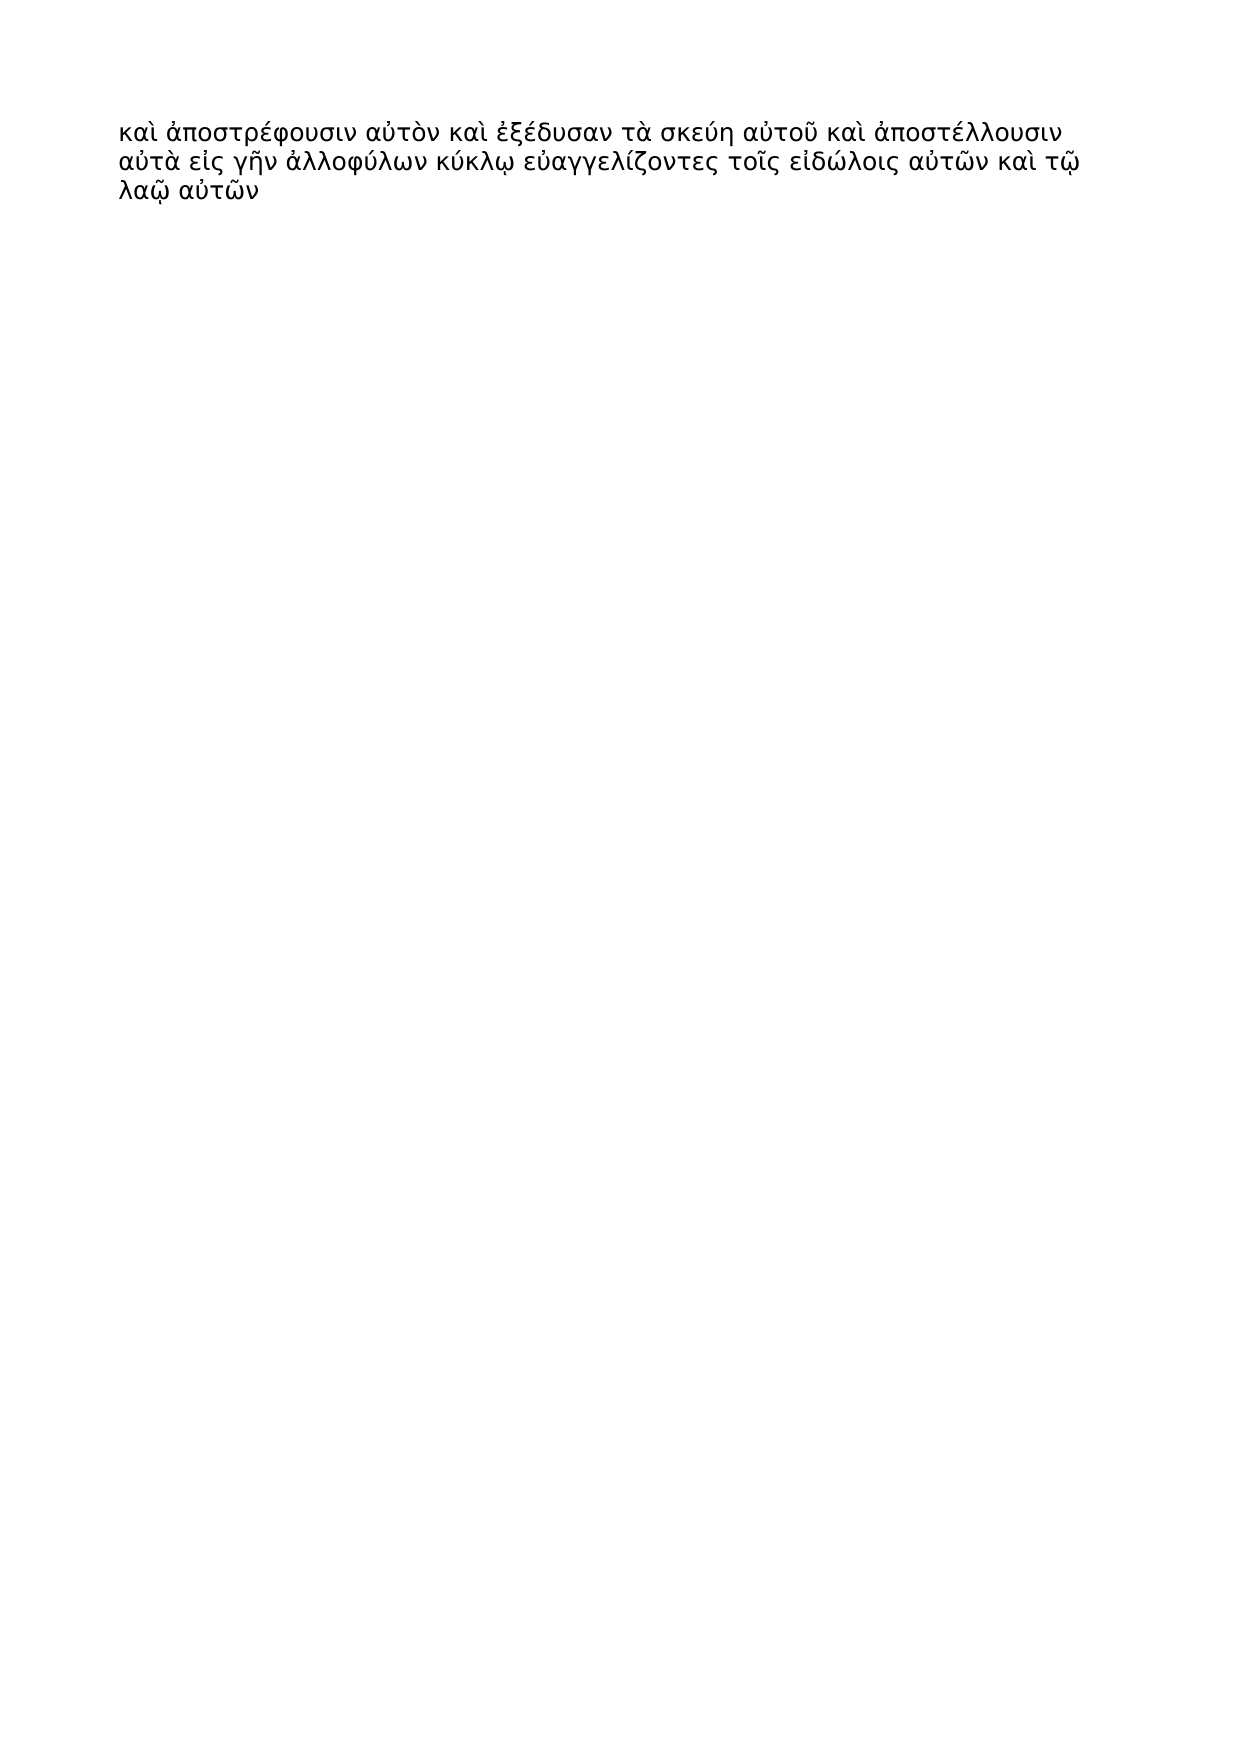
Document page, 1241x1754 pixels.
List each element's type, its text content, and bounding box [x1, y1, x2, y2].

text καὶ ἀποστρέφουσιν αὐτὸν καὶ ἐξέδυσαν τὰ σκεύη αὐτοῦ καὶ ἀποστέλλουσιν αὐτὰ εἰς γῆν ἀλλοφύλων κύκλῳ εὐαγγελίζοντες τοῖς εἰδώλοις αὐτῶν καὶ τῷ λαῷ αὐτῶν [118, 118, 1122, 206]
